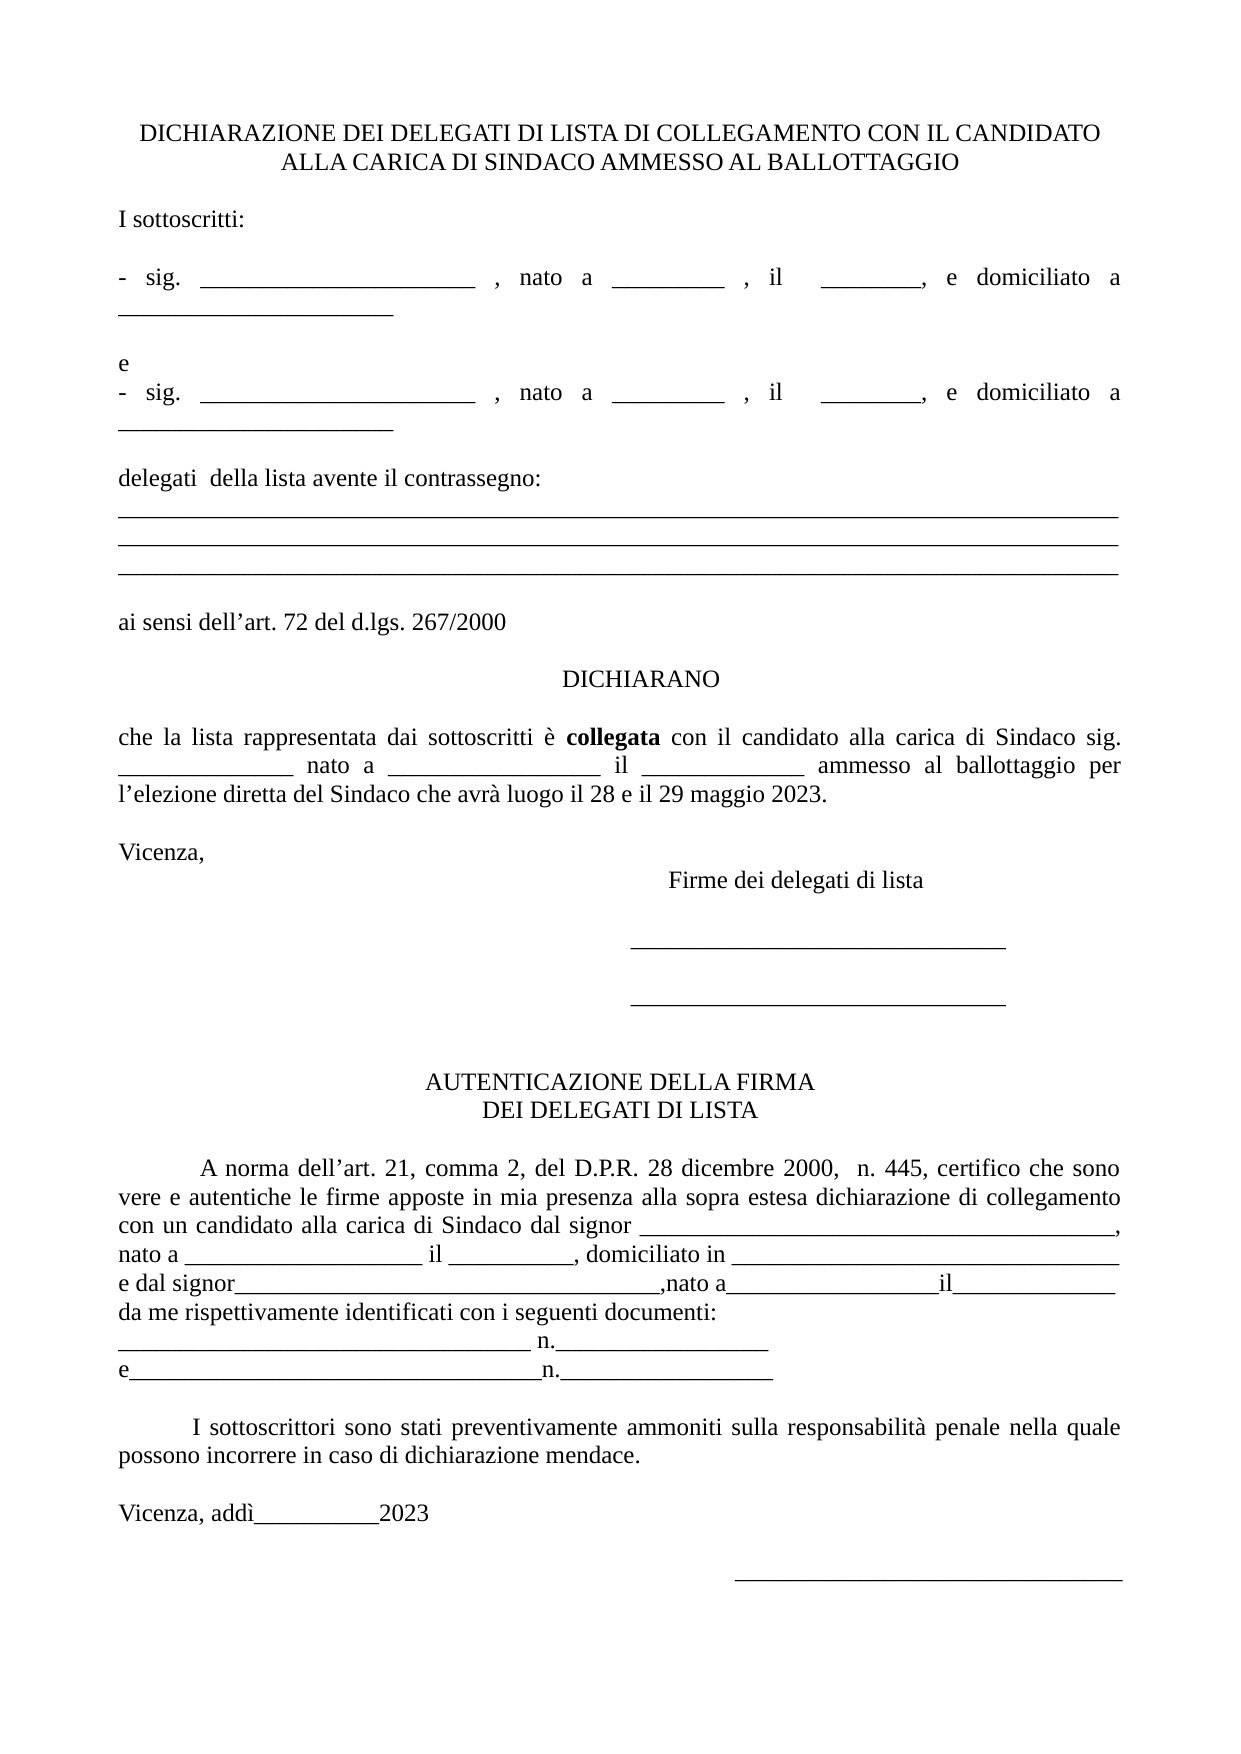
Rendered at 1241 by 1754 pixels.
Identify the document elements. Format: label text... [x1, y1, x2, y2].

text ai sensi dell’art. 72 del d.lgs. 267/2000 [118, 607, 1122, 636]
text e_________________________________n._________________ [118, 1354, 1122, 1383]
text I sottoscritti: [118, 204, 1122, 233]
text Vicenza, [118, 837, 1122, 866]
text I sottoscrittori sono stati preventivamente ammoniti sulla responsabilità penale nella quale possono incorrere in caso di dichiarazione mendace. [118, 1412, 1122, 1469]
text che la lista rappresentata dai sottoscritti è collegata con il candidato alla carica di Sindaco sig. ______________ nato a _________________ il _____________ ammesso al ballottaggio per l’elezione diretta del Sindaco che avrà luogo il 28 e il 29 maggio 2023. [118, 722, 1122, 808]
text _______________________________ [118, 1556, 1122, 1584]
text ______________________________ [118, 981, 1122, 1009]
text da me rispettivamente identificati con i seguenti documenti: [118, 1297, 1122, 1326]
text A norma dell’art. 21, comma 2, del D.P.R. 28 dicembre 2000, n. 445, certifico che sono vere e autentiche le firme apposte in mia presenza alla sopra estesa dichiarazione di collegamento con un candidato alla carica di Sindaco dal signor ______________________________________, nato a ___________________ il __________, domiciliato in _______________________________ [118, 1153, 1122, 1268]
text e [118, 348, 1122, 377]
text Vicenza, addì__________2023 [118, 1498, 1122, 1527]
text - sig. ______________________ , nato a _________ , il ________, e domiciliato a ______________________ [118, 262, 1122, 319]
text DEI DELEGATI DI LISTA [118, 1096, 1122, 1124]
text DICHIARANO [118, 664, 1122, 693]
text ______________________________ [118, 923, 1122, 952]
text e dal signor__________________________________,nato a_________________il_____________ [118, 1268, 1122, 1297]
text _________________________________ n._________________ [118, 1326, 1122, 1354]
text AUTENTICAZIONE DELLA FIRMA [118, 1067, 1122, 1096]
text delegati della lista avente il contrassegno: [118, 463, 1122, 492]
text DICHIARAZIONE DEI DELEGATI DI LISTA DI COLLEGAMENTO CON IL CANDIDATO ALLA CARICA DI SINDACO AMMESSO AL BALLOTTAGGIO [118, 118, 1122, 176]
text - sig. ______________________ , nato a _________ , il ________, e domiciliato a ______________________ [118, 377, 1122, 434]
text Firme dei delegati di lista [118, 866, 1122, 894]
text ________________________________________________________________________________________________________________________________________________________________________________________________________________________________________________ [118, 492, 1122, 578]
